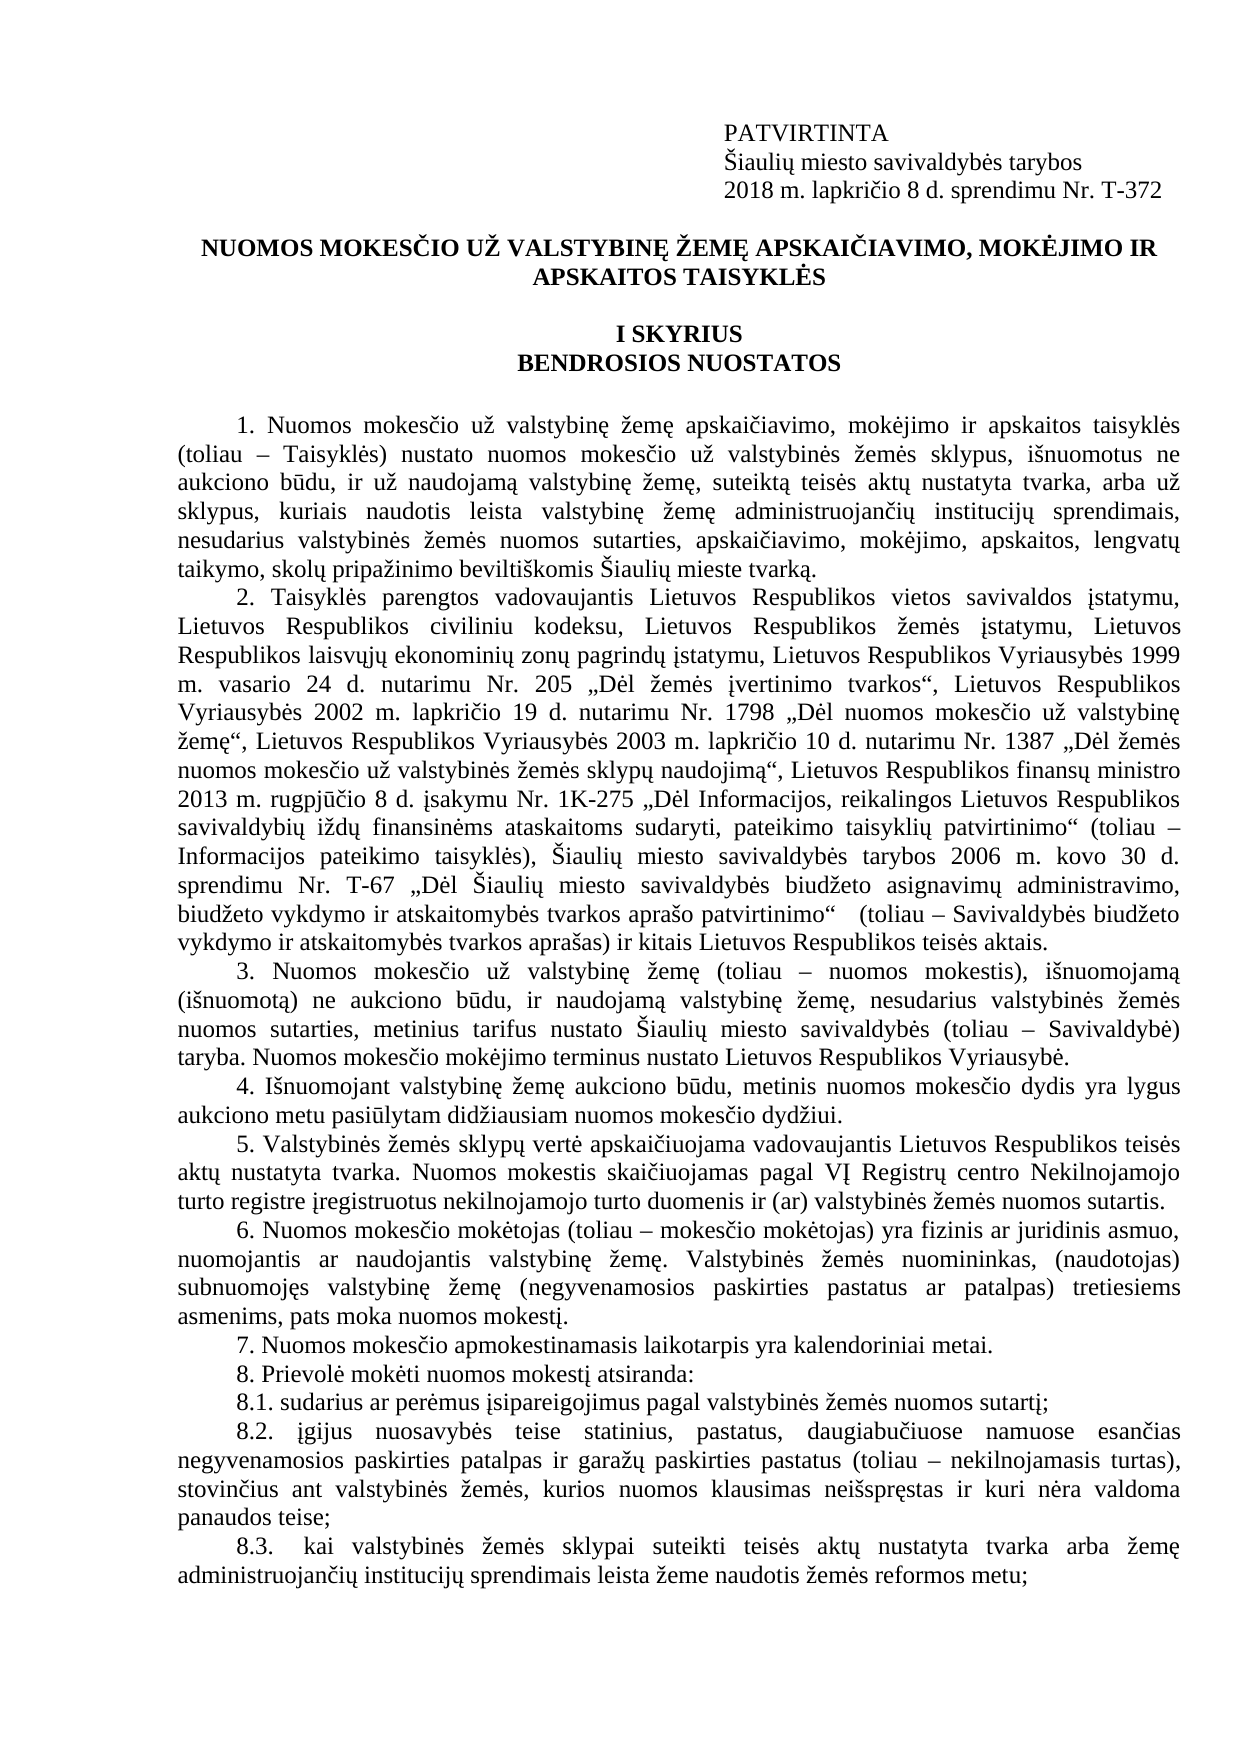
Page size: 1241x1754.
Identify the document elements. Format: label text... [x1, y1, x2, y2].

text 8.3. kai valstybinės žemės sklypai suteikti teisės aktų nustatyta tvarka arba žemę administruojančių institucijų sprendimais leista žeme naudotis žemės reformos metu; [177, 1531, 1181, 1589]
text 8. Prievolė mokėti nuomos mokestį atsiranda: [177, 1359, 1181, 1387]
text 4. Išnuomojant valstybinę žemę aukciono būdu, metinis nuomos mokesčio dydis yra lygus aukciono metu pasiūlytam didžiausiam nuomos mokesčio dydžiui. [177, 1071, 1181, 1129]
text 5. Valstybinės žemės sklypų vertė apskaičiuojama vadovaujantis Lietuvos Respublikos teisės aktų nustatyta tvarka. Nuomos mokestis skaičiuojamas pagal VĮ Registrų centro Nekilnojamojo turto registre įregistruotus nekilnojamojo turto duomenis ir (ar) valstybinės žemės nuomos sutartis. [177, 1129, 1181, 1215]
text 7. Nuomos mokesčio apmokestinamasis laikotarpis yra kalendoriniai metai. [177, 1330, 1181, 1359]
text 2. Taisyklės parengtos vadovaujantis Lietuvos Respublikos vietos savivaldos įstatymu, Lietuvos Respublikos civiliniu kodeksu, Lietuvos Respublikos žemės įstatymu, Lietuvos Respublikos laisvųjų ekonominių zonų pagrindų įstatymu, Lietuvos Respublikos Vyriausybės 1999 m. vasario 24 d. nutarimu Nr. 205 „Dėl žemės įvertinimo tvarkos“, Lietuvos Respublikos Vyriausybės 2002 m. lapkričio 19 d. nutarimu Nr. 1798 „Dėl nuomos mokesčio už valstybinę žemę“, Lietuvos Respublikos Vyriausybės 2003 m. lapkričio 10 d. nutarimu Nr. 1387 „Dėl žemės nuomos mokesčio už valstybinės žemės sklypų naudojimą“, Lietuvos Respublikos finansų ministro 2013 m. rugpjūčio 8 d. įsakymu Nr. 1K-275 „Dėl Informacijos, reikalingos Lietuvos Respublikos savivaldybių iždų finansinėms ataskaitoms sudaryti, pateikimo taisyklių patvirtinimo“ (toliau – Informacijos pateikimo taisyklės), Šiaulių miesto savivaldybės tarybos 2006 m. kovo 30 d. sprendimu Nr. T-67 „Dėl Šiaulių miesto savivaldybės biudžeto asignavimų administravimo, biudžeto vykdymo ir atskaitomybės tvarkos aprašo patvirtinimo“ (toliau – Savivaldybės biudžeto vykdymo ir atskaitomybės tvarkos aprašas) ir kitais Lietuvos Respublikos teisės aktais. [177, 582, 1181, 956]
text I SKYRIUS [177, 319, 1181, 348]
text BENDROSIOS NUOSTATOS [177, 348, 1181, 377]
text 3. Nuomos mokesčio už valstybinę žemę (toliau – nuomos mokestis), išnuomojamą (išnuomotą) ne aukciono būdu, ir naudojamą valstybinę žemę, nesudarius valstybinės žemės nuomos sutarties, metinius tarifus nustato Šiaulių miesto savivaldybės (toliau – Savivaldybė) taryba. Nuomos mokesčio mokėjimo terminus nustato Lietuvos Respublikos Vyriausybė. [177, 956, 1181, 1071]
text 6. Nuomos mokesčio mokėtojas (toliau – mokesčio mokėtojas) yra fizinis ar juridinis asmuo, nuomojantis ar naudojantis valstybinę žemę. Valstybinės žemės nuomininkas, (naudotojas) subnuomojęs valstybinę žemę (negyvenamosios paskirties pastatus ar patalpas) tretiesiems asmenims, pats moka nuomos mokestį. [177, 1215, 1181, 1330]
text PATVIRTINTA [177, 118, 1181, 147]
text 8.2. įgijus nuosavybės teise statinius, pastatus, daugiabučiuose namuose esančias negyvenamosios paskirties patalpas ir garažų paskirties pastatus (toliau – nekilnojamasis turtas), stovinčius ant valstybinės žemės, kurios nuomos klausimas neišspręstas ir kuri nėra valdoma panaudos teise; [177, 1416, 1181, 1531]
text 8.1. sudarius ar perėmus įsipareigojimus pagal valstybinės žemės nuomos sutartį; [177, 1387, 1181, 1416]
text Šiaulių miesto savivaldybės tarybos [177, 147, 1181, 176]
text 2018 m. lapkričio 8 d. sprendimu Nr. T-372 [177, 176, 1181, 204]
text 1. Nuomos mokesčio už valstybinę žemę apskaičiavimo, mokėjimo ir apskaitos taisyklės (toliau – Taisyklės) nustato nuomos mokesčio už valstybinės žemės sklypus, išnuomotus ne aukciono būdu, ir už naudojamą valstybinę žemę, suteiktą teisės aktų nustatyta tvarka, arba už sklypus, kuriais naudotis leista valstybinę žemę administruojančių institucijų sprendimais, nesudarius valstybinės žemės nuomos sutarties, apskaičiavimo, mokėjimo, apskaitos, lengvatų taikymo, skolų pripažinimo beviltiškomis Šiaulių mieste tvarką. [177, 410, 1181, 582]
text NUOMOS MOKESČIO UŽ VALSTYBINĘ ŽEMĘ APSKAIČIAVIMO, MOKĖJIMO IR APSKAITOS TAISYKLĖS [177, 233, 1181, 291]
